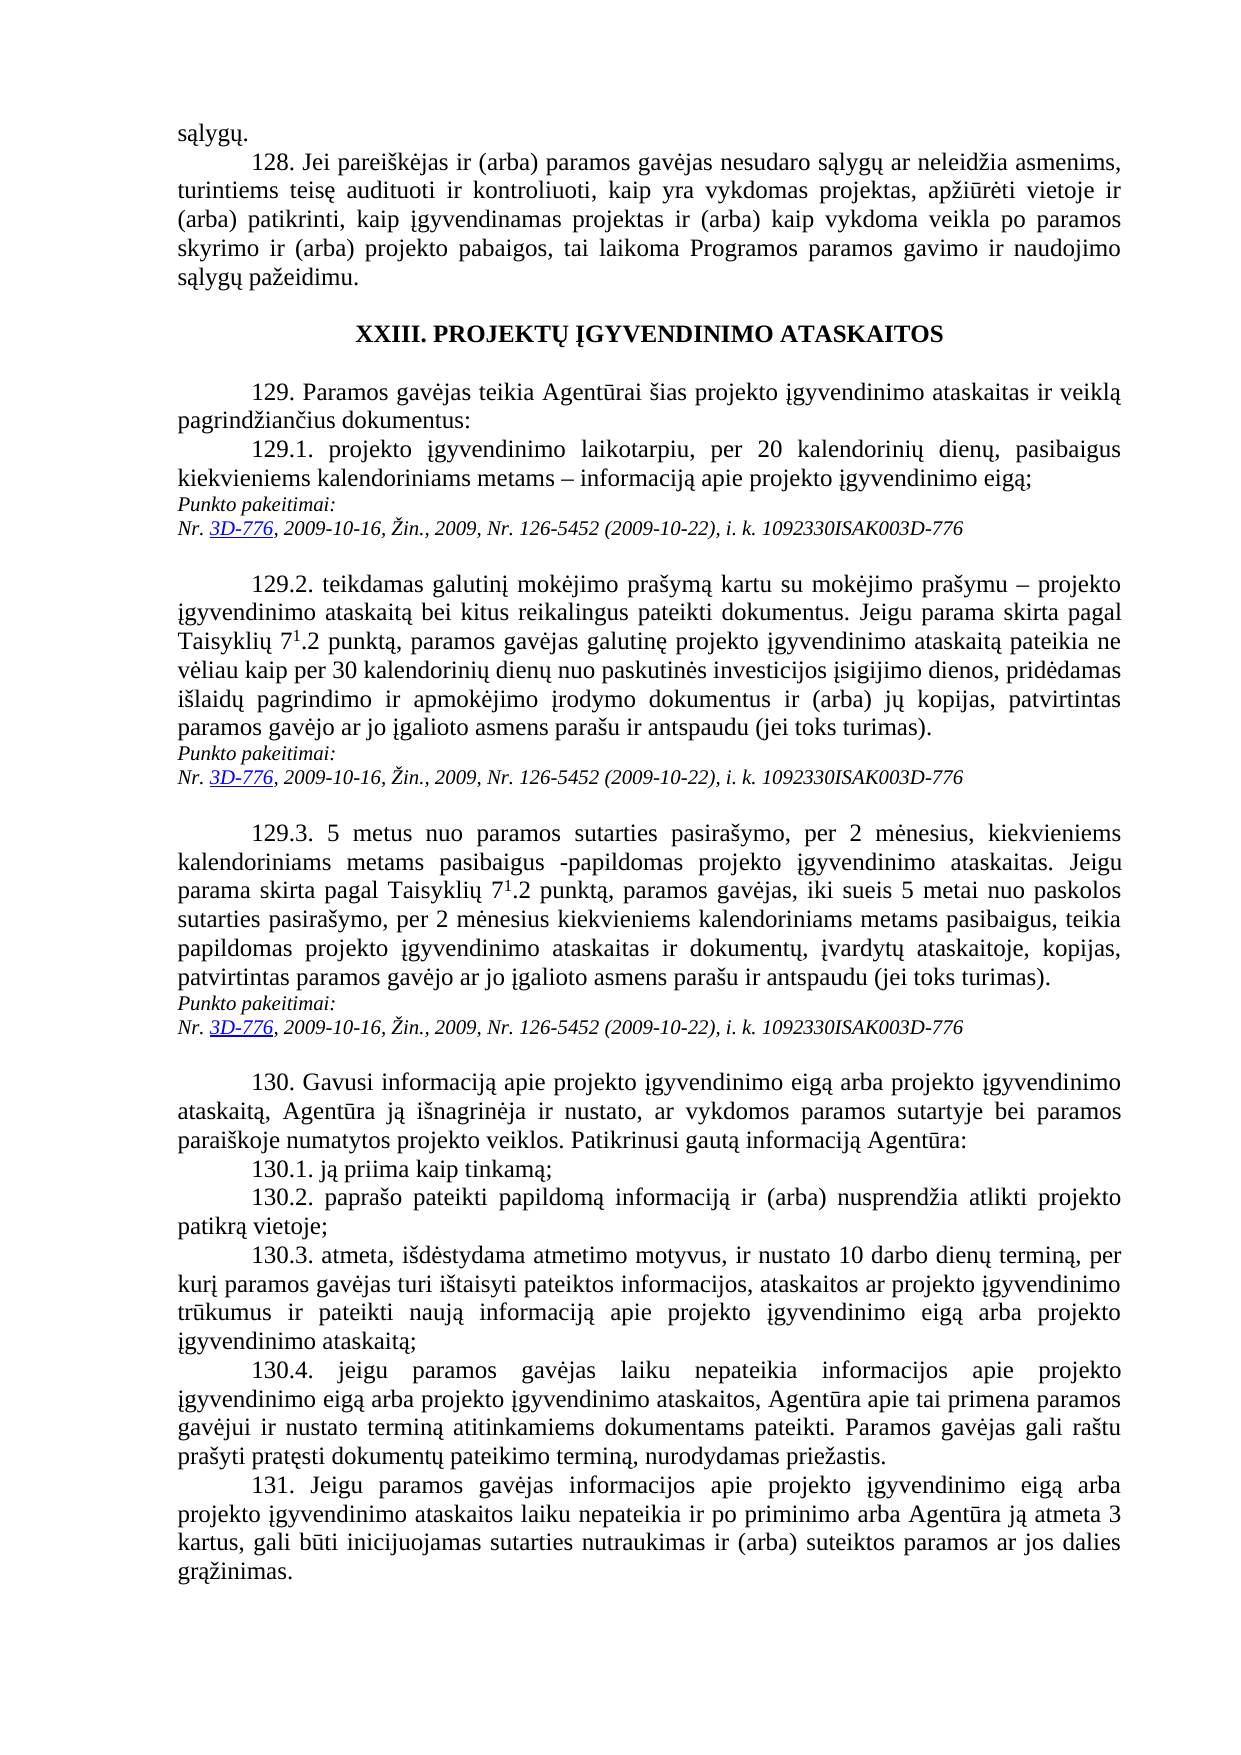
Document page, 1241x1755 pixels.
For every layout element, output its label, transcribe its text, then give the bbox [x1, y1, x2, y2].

text 129.1. projekto įgyvendinimo laikotarpiu, per 20 kalendorinių dienų, pasibaigus kiekvieniems kalendoriniams metams – informaciją apie projekto įgyvendinimo eigą; [177, 434, 1122, 492]
text 128. Jei pareiškėjas ir (arba) paramos gavėjas nesudaro sąlygų ar neleidžia asmenims, turintiems teisę audituoti ir kontroliuoti, kaip yra vykdomas projektas, apžiūrėti vietoje ir (arba) patikrinti, kaip įgyvendinamas projektas ir (arba) kaip vykdoma veikla po paramos skyrimo ir (arba) projekto pabaigos, tai laikoma Programos paramos gavimo ir naudojimo sąlygų pažeidimu. [177, 147, 1122, 291]
text 131. Jeigu paramos gavėjas informacijos apie projekto įgyvendinimo eigą arba projekto įgyvendinimo ataskaitos laiku nepateikia ir po priminimo arba Agentūra ją atmeta 3 kartus, gali būti inicijuojamas sutarties nutraukimas ir (arba) suteiktos paramos ar jos dalies grąžinimas. [177, 1470, 1122, 1585]
text Nr. 3D-776, 2009-10-16, Žin., 2009, Nr. 126-5452 (2009-10-22), i. k. 1092330ISAK003D-776 [177, 516, 1122, 540]
text Punkto pakeitimai: [177, 492, 1122, 516]
text 129.3. 5 metus nuo paramos sutarties pasirašymo, per 2 mėnesius, kiekvieniems kalendoriniams metams pasibaigus -papildomas projekto įgyvendinimo ataskaitas. Jeigu parama skirta pagal Taisyklių 71.2 punktą, paramos gavėjas, iki sueis 5 metai nuo paskolos sutarties pasirašymo, per 2 mėnesius kiekvieniems kalendoriniams metams pasibaigus, teikia papildomas projekto įgyvendinimo ataskaitas ir dokumentų, įvardytų ataskaitoje, kopijas, patvirtintas paramos gavėjo ar jo įgalioto asmens parašu ir antspaudu (jei toks turimas). [177, 818, 1122, 991]
text Punkto pakeitimai: [177, 741, 1122, 765]
text 130.2. paprašo pateikti papildomą informaciją ir (arba) nusprendžia atlikti projekto patikrą vietoje; [177, 1182, 1122, 1240]
text XXIII. PROJEKTŲ ĮGYVENDINIMO ATASKAITOS [177, 319, 1122, 348]
text 129.2. teikdamas galutinį mokėjimo prašymą kartu su mokėjimo prašymu – projekto įgyvendinimo ataskaitą bei kitus reikalingus pateikti dokumentus. Jeigu parama skirta pagal Taisyklių 71.2 punktą, paramos gavėjas galutinę projekto įgyvendinimo ataskaitą pateikia ne vėliau kaip per 30 kalendorinių dienų nuo paskutinės investicijos įsigijimo dienos, pridėdamas išlaidų pagrindimo ir apmokėjimo įrodymo dokumentus ir (arba) jų kopijas, patvirtintas paramos gavėjo ar jo įgalioto asmens parašu ir antspaudu (jei toks turimas). [177, 569, 1122, 741]
text 129. Paramos gavėjas teikia Agentūrai šias projekto įgyvendinimo ataskaitas ir veiklą pagrindžiančius dokumentus: [177, 377, 1122, 434]
text Punkto pakeitimai: [177, 991, 1122, 1015]
text Nr. 3D-776, 2009-10-16, Žin., 2009, Nr. 126-5452 (2009-10-22), i. k. 1092330ISAK003D-776 [177, 1015, 1122, 1039]
text sąlygų. [177, 118, 1122, 147]
text 130.1. ją priima kaip tinkamą; [177, 1154, 1122, 1182]
text 130.4. jeigu paramos gavėjas laiku nepateikia informacijos apie projekto įgyvendinimo eigą arba projekto įgyvendinimo ataskaitos, Agentūra apie tai primena paramos gavėjui ir nustato terminą atitinkamiems dokumentams pateikti. Paramos gavėjas gali raštu prašyti pratęsti dokumentų pateikimo terminą, nurodydamas priežastis. [177, 1355, 1122, 1470]
text 130. Gavusi informaciją apie projekto įgyvendinimo eigą arba projekto įgyvendinimo ataskaitą, Agentūra ją išnagrinėja ir nustato, ar vykdomos paramos sutartyje bei paramos paraiškoje numatytos projekto veiklos. Patikrinusi gautą informaciją Agentūra: [177, 1067, 1122, 1154]
text Nr. 3D-776, 2009-10-16, Žin., 2009, Nr. 126-5452 (2009-10-22), i. k. 1092330ISAK003D-776 [177, 765, 1122, 789]
text 130.3. atmeta, išdėstydama atmetimo motyvus, ir nustato 10 darbo dienų terminą, per kurį paramos gavėjas turi ištaisyti pateiktos informacijos, ataskaitos ar projekto įgyvendinimo trūkumus ir pateikti naują informaciją apie projekto įgyvendinimo eigą arba projekto įgyvendinimo ataskaitą; [177, 1240, 1122, 1355]
